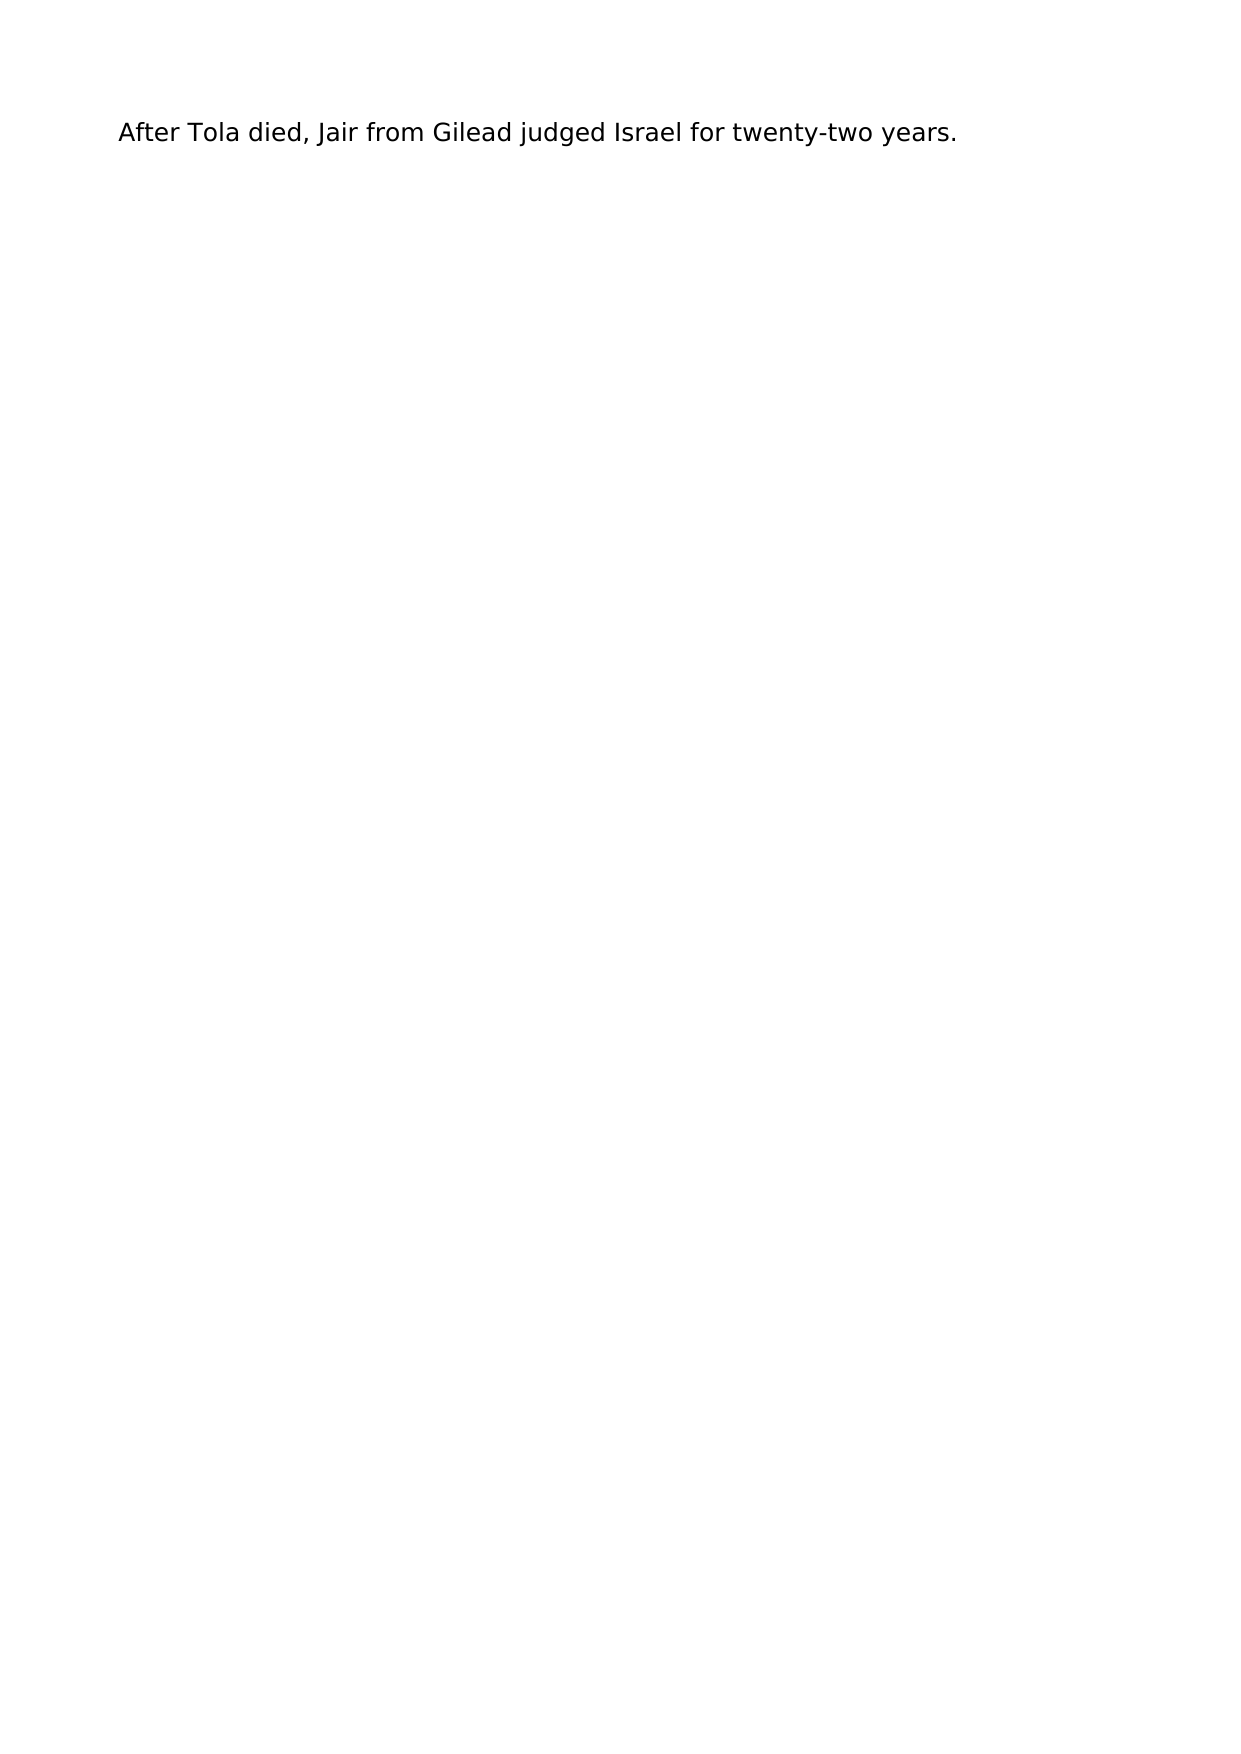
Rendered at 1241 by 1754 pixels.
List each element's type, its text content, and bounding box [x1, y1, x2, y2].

text After Tola died, Jair from Gilead judged Israel for twenty-two years. [118, 118, 1122, 147]
